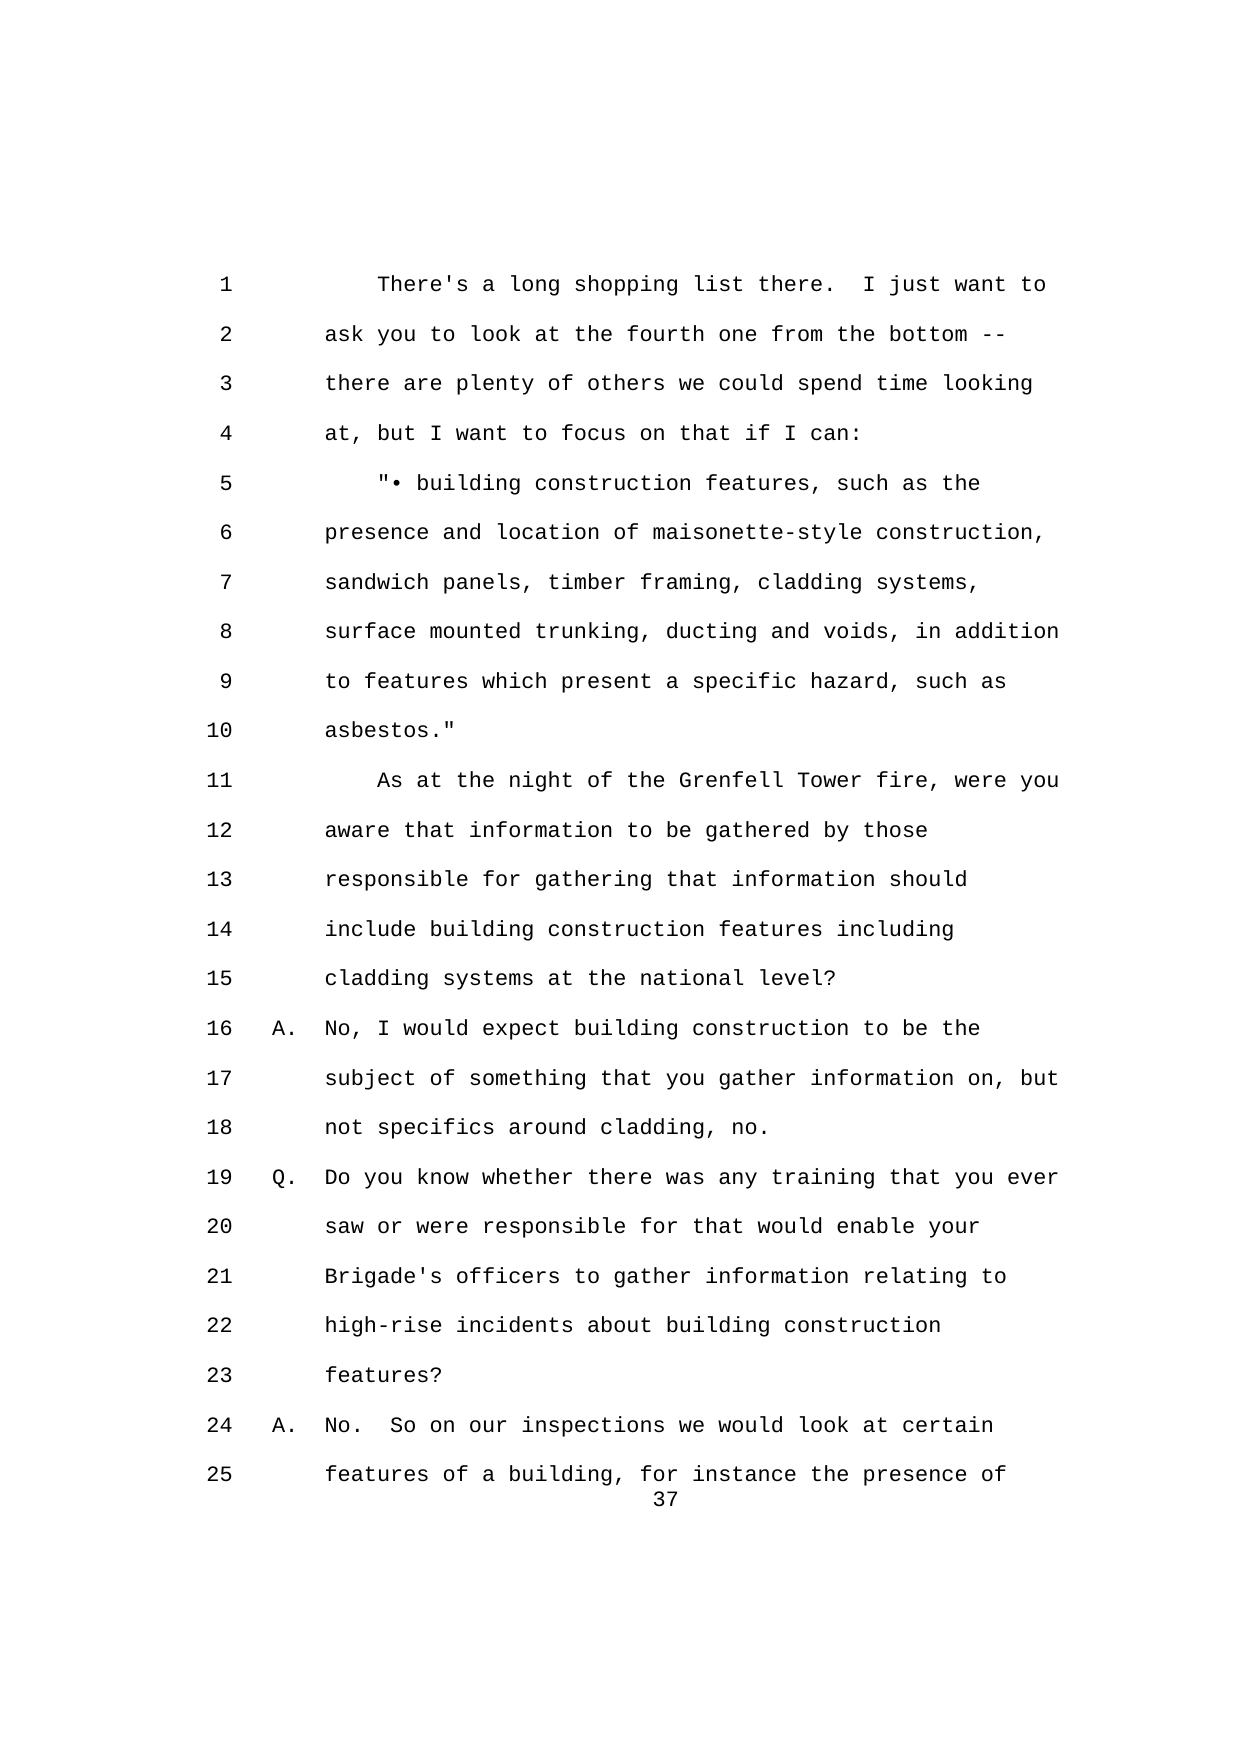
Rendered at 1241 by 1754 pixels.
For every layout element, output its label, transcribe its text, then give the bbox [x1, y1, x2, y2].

text 9 to features which present a specific hazard, such as [75, 670, 1165, 695]
text 11 As at the night of the Grenfell Tower fire, were you [75, 769, 1165, 794]
text 18 not specifics around cladding, no. [75, 1116, 1165, 1141]
text 37 [75, 1488, 1165, 1513]
text 23 features? [75, 1364, 1165, 1389]
text 17 subject of something that you gather information on, but [75, 1067, 1165, 1091]
text 24 A. No. So on our inspections we would look at certain [75, 1414, 1165, 1438]
text 8 surface mounted trunking, ducting and voids, in addition [75, 620, 1165, 645]
text 7 sandwich panels, timber framing, cladding systems, [75, 571, 1165, 596]
text 10 asbestos." [75, 719, 1165, 744]
text 15 cladding systems at the national level? [75, 967, 1165, 992]
text 1 There's a long shopping list there. I just want to [75, 273, 1165, 298]
text 16 A. No, I would expect building construction to be the [75, 1017, 1165, 1042]
text 4 at, but I want to focus on that if I can: [75, 422, 1165, 447]
text 20 saw or were responsible for that would enable your [75, 1215, 1165, 1240]
text 12 aware that information to be gathered by those [75, 819, 1165, 843]
text 5 "• building construction features, such as the [75, 472, 1165, 496]
text 6 presence and location of maisonette-style construction, [75, 521, 1165, 546]
text 14 include building construction features including [75, 918, 1165, 943]
text 13 responsible for gathering that information should [75, 868, 1165, 893]
text 25 features of a building, for instance the presence of [75, 1463, 1165, 1488]
text 21 Brigade's officers to gather information relating to [75, 1265, 1165, 1290]
text 19 Q. Do you know whether there was any training that you ever [75, 1166, 1165, 1191]
text 2 ask you to look at the fourth one from the bottom -- [75, 323, 1165, 348]
text 22 high-rise incidents about building construction [75, 1314, 1165, 1339]
text 3 there are plenty of others we could spend time looking [75, 372, 1165, 397]
